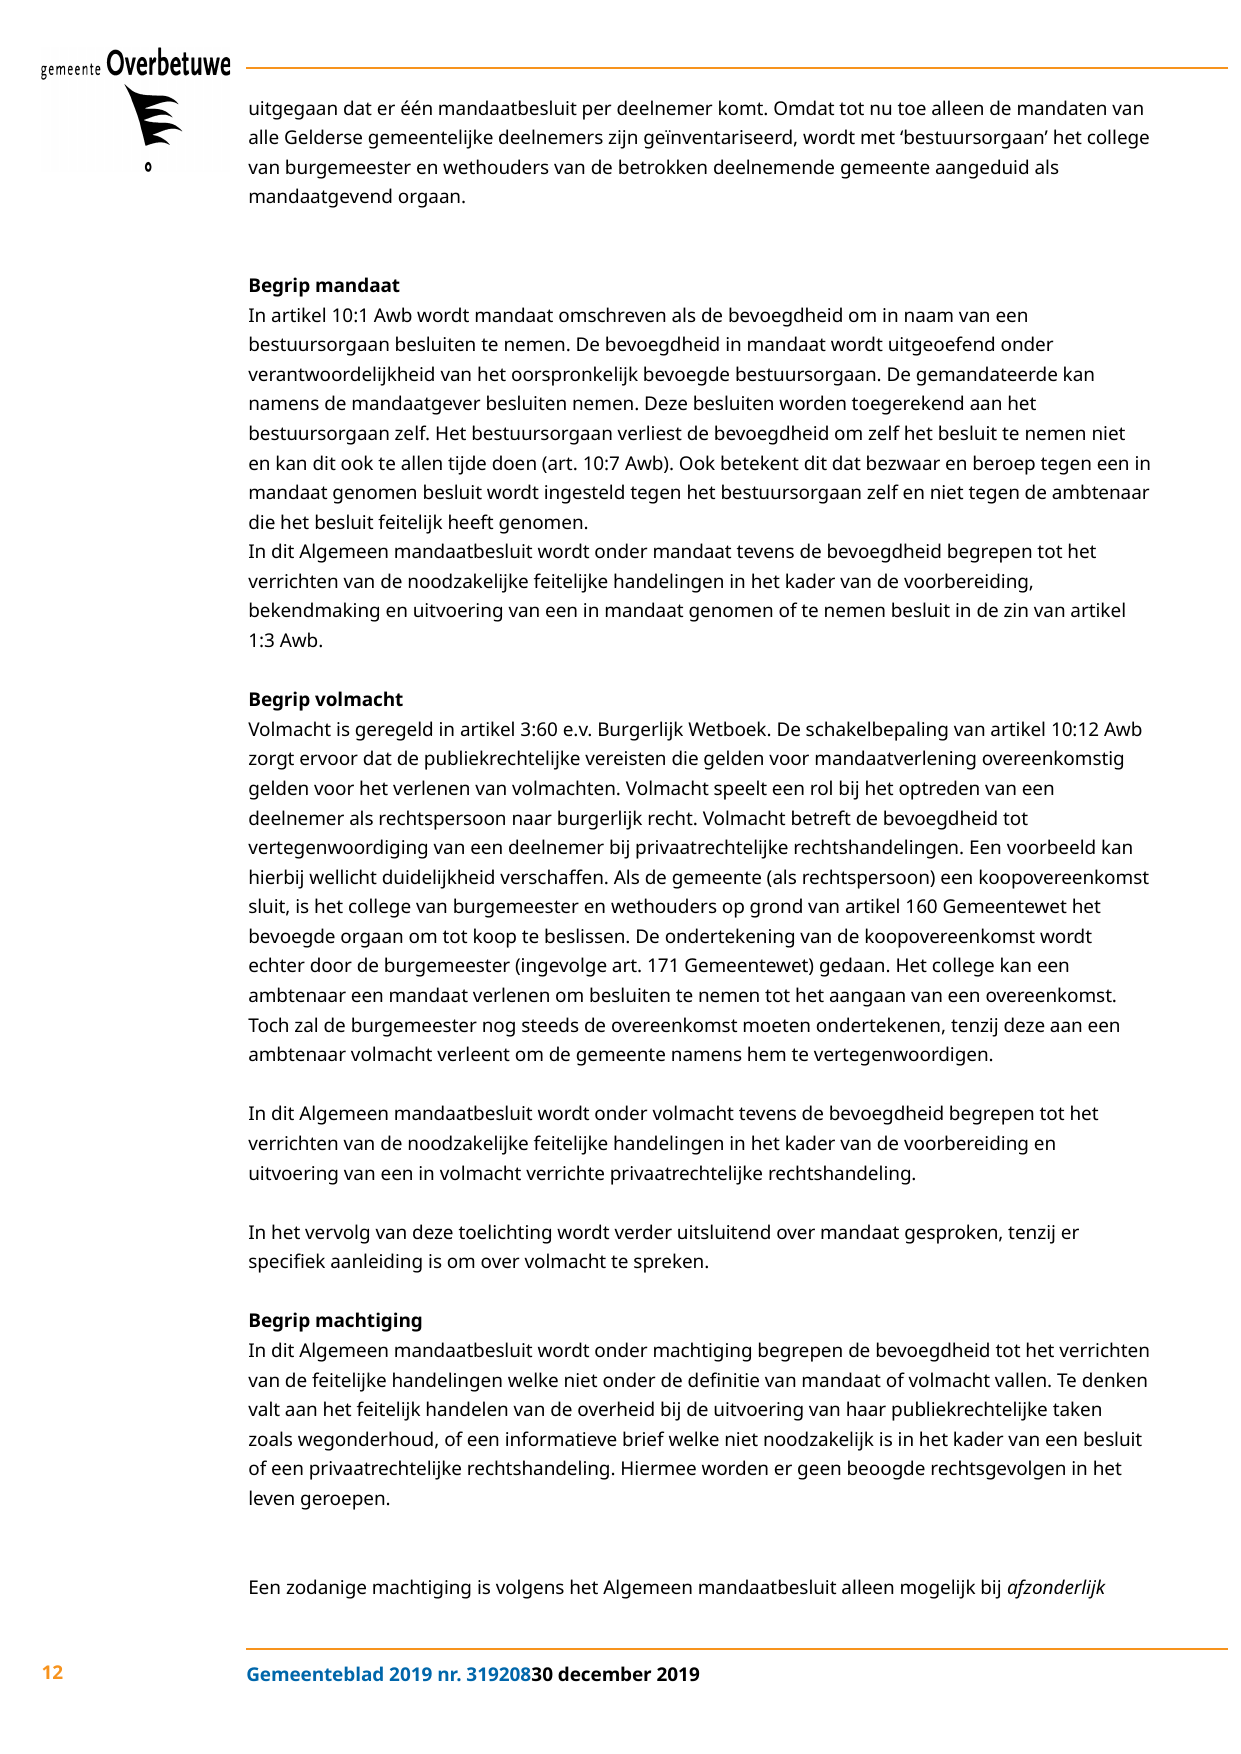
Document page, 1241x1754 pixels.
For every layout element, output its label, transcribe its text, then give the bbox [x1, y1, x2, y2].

text Begrip machtiging [248, 1308, 1152, 1333]
text In artikel 10:1 Awb wordt mandaat omschreven als de bevoegdheid om in naam van een bestuursorgaan besluiten te nemen. De bevoegdheid in mandaat wordt uitgeoefend onder verantwoordelijkheid van het oorspronkelijk bevoegde bestuursorgaan. De gemandateerde kan namens de mandaatgever besluiten nemen. Deze besluiten worden toegerekend aan het bestuursorgaan zelf. Het bestuursorgaan verliest de bevoegdheid om zelf het besluit te nemen niet en kan dit ook te allen tijde doen (art. 10:7 Awb). Ook betekent dit dat bezwaar en beroep tegen een in mandaat genomen besluit wordt ingesteld tegen het bestuursorgaan zelf en niet tegen de ambtenaar die het besluit feitelijk heeft genomen. [248, 302, 1152, 535]
picture [41, 47, 231, 172]
text In dit Algemeen mandaatbesluit wordt onder volmacht tevens de bevoegdheid begrepen tot het verrichten van de noodzakelijke feitelijke handelingen in het kader van de voorbereiding en uitvoering van een in volmacht verrichte privaatrechtelijke rechtshandeling. [248, 1101, 1152, 1186]
text Begrip volmacht [248, 686, 1152, 712]
text In het vervolg van deze toelichting wordt verder uitsluitend over mandaat gesproken, tenzij er specifiek aanleiding is om over volmacht te spreken. [248, 1219, 1152, 1274]
text In dit Algemeen mandaatbesluit wordt onder machtiging begrepen de bevoegdheid tot het verrichten van de feitelijke handelingen welke niet onder de definitie van mandaat of volmacht vallen. Te denken valt aan het feitelijk handelen van de overheid bij de uitvoering van haar publiekrechtelijke taken zoals wegonderhoud, of een informatieve brief welke niet noodzakelijk is in het kader van een besluit of een privaatrechtelijke rechtshandeling. Hiermee worden er geen beoogde rechtsgevolgen in het leven geroepen. [248, 1337, 1152, 1511]
text Een zodanige machtiging is volgens het Algemeen mandaatbesluit alleen mogelijk bij afzonderlijk [248, 1574, 1152, 1600]
text In dit Algemeen mandaatbesluit wordt onder mandaat tevens de bevoegdheid begrepen tot het verrichten van de noodzakelijke feitelijke handelingen in het kader van de voorbereiding, bekendmaking en uitvoering van een in mandaat genomen of te nemen besluit in de zin van artikel 1:3 Awb. [248, 538, 1152, 653]
text Begrip mandaat [248, 272, 1152, 298]
text Volmacht is geregeld in artikel 3:60 e.v. Burgerlijk Wetboek. De schakelbepaling van artikel 10:12 Awb zorgt ervoor dat de publiekrechtelijke vereisten die gelden voor mandaatverlening overeenkomstig gelden voor het verlenen van volmachten. Volmacht speelt een rol bij het optreden van een deelnemer als rechtspersoon naar burgerlijk recht. Volmacht betreft de bevoegdheid tot vertegenwoordiging van een deelnemer bij privaatrechtelijke rechtshandelingen. Een voorbeeld kan hierbij wellicht duidelijkheid verschaffen. Als de gemeente (als rechtspersoon) een koopovereenkomst sluit, is het college van burgemeester en wethouders op grond van artikel 160 Gemeentewet het bevoegde orgaan om tot koop te beslissen. De ondertekening van de koopovereenkomst wordt echter door de burgemeester (ingevolge art. 171 Gemeentewet) gedaan. Het college kan een ambtenaar een mandaat verlenen om besluiten te nemen tot het aangaan van een overeenkomst. Toch zal de burgemeester nog steeds de overeenkomst moeten ondertekenen, tenzij deze aan een ambtenaar volmacht verleent om de gemeente namens hem te vertegenwoordigen. [248, 716, 1152, 1067]
text uitgegaan dat er één mandaatbesluit per deelnemer komt. Omdat tot nu toe alleen de mandaten van alle Gelderse gemeentelijke deelnemers zijn geïnventariseerd, wordt met ‘bestuursorgaan’ het college van burgemeester en wethouders van de betrokken deelnemende gemeente aangeduid als mandaatgevend orgaan. [248, 95, 1152, 209]
